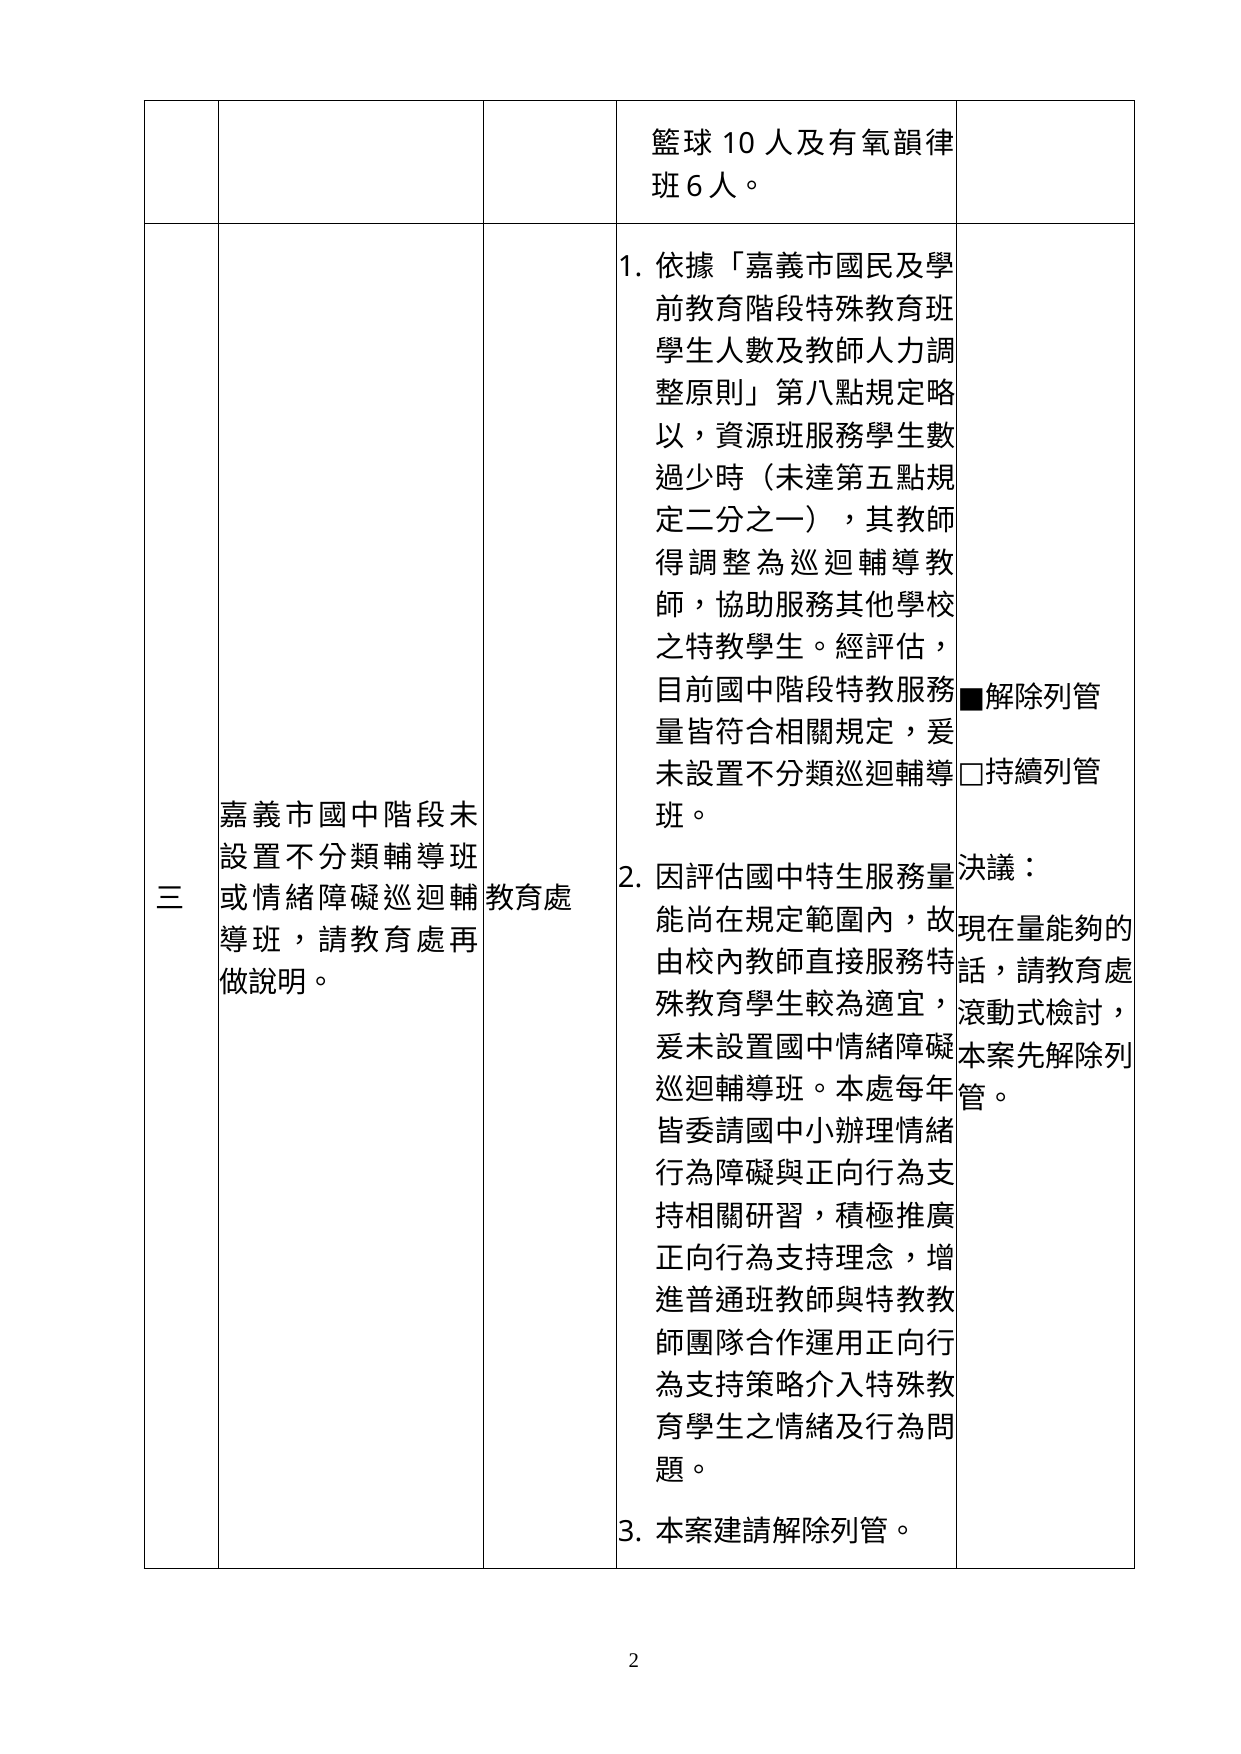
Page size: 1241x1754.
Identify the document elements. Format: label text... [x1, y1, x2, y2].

table_cell 二 [145, 101, 218, 223]
table_cell [957, 101, 1134, 223]
table_cell 籃球10人及有氧韻律班6人。 [617, 101, 956, 223]
table_cell ■解除列管 □持續列管 決議： 現在量能夠的話，請教育處滾動式檢討，本案先解除列管。 [957, 224, 1134, 1568]
table_cell 三 [145, 224, 218, 1568]
table_cell 嘉義市國中階段未設置不分類輔導班或情緒障礙巡迴輔導班，請教育處再做說明。 [219, 224, 483, 1568]
table_cell 教育處 [484, 224, 616, 1568]
table_cell 身心障礙多元體適能健康活動目前課程每班約招收14人，人數已額滿，請評估是否增加課程班次。 [219, 101, 483, 223]
table_cell [484, 101, 616, 223]
table_cell 依據「嘉義市國民及學前教育階段特殊教育班學生人數及教師人力調整原則」第八點規定略以，資源班服務學生數過少時（未達第五點規定二分之一），其教師得調整為巡迴輔導教師，協助服務其他學校之特教學生。經評估，目前國中階段特教服務量皆符合相關規定，爰未設置不分類巡迴輔導班。 因評估國中特生服務量能尚在規定範圍內，故由校內教師直接服務特殊教育學生較為適宜，爰未設置國中情緒障礙巡迴輔導班。本處每年皆委請國中小辦理情緒行為障礙與正向行為支持相關研習，積極推廣正向行為支持理念，增進普通班教師與特教教師團隊合作運用正向行為支持策略介入特殊教育學生之情緒及行為問題。 本案建請解除列管。 [617, 224, 956, 1568]
